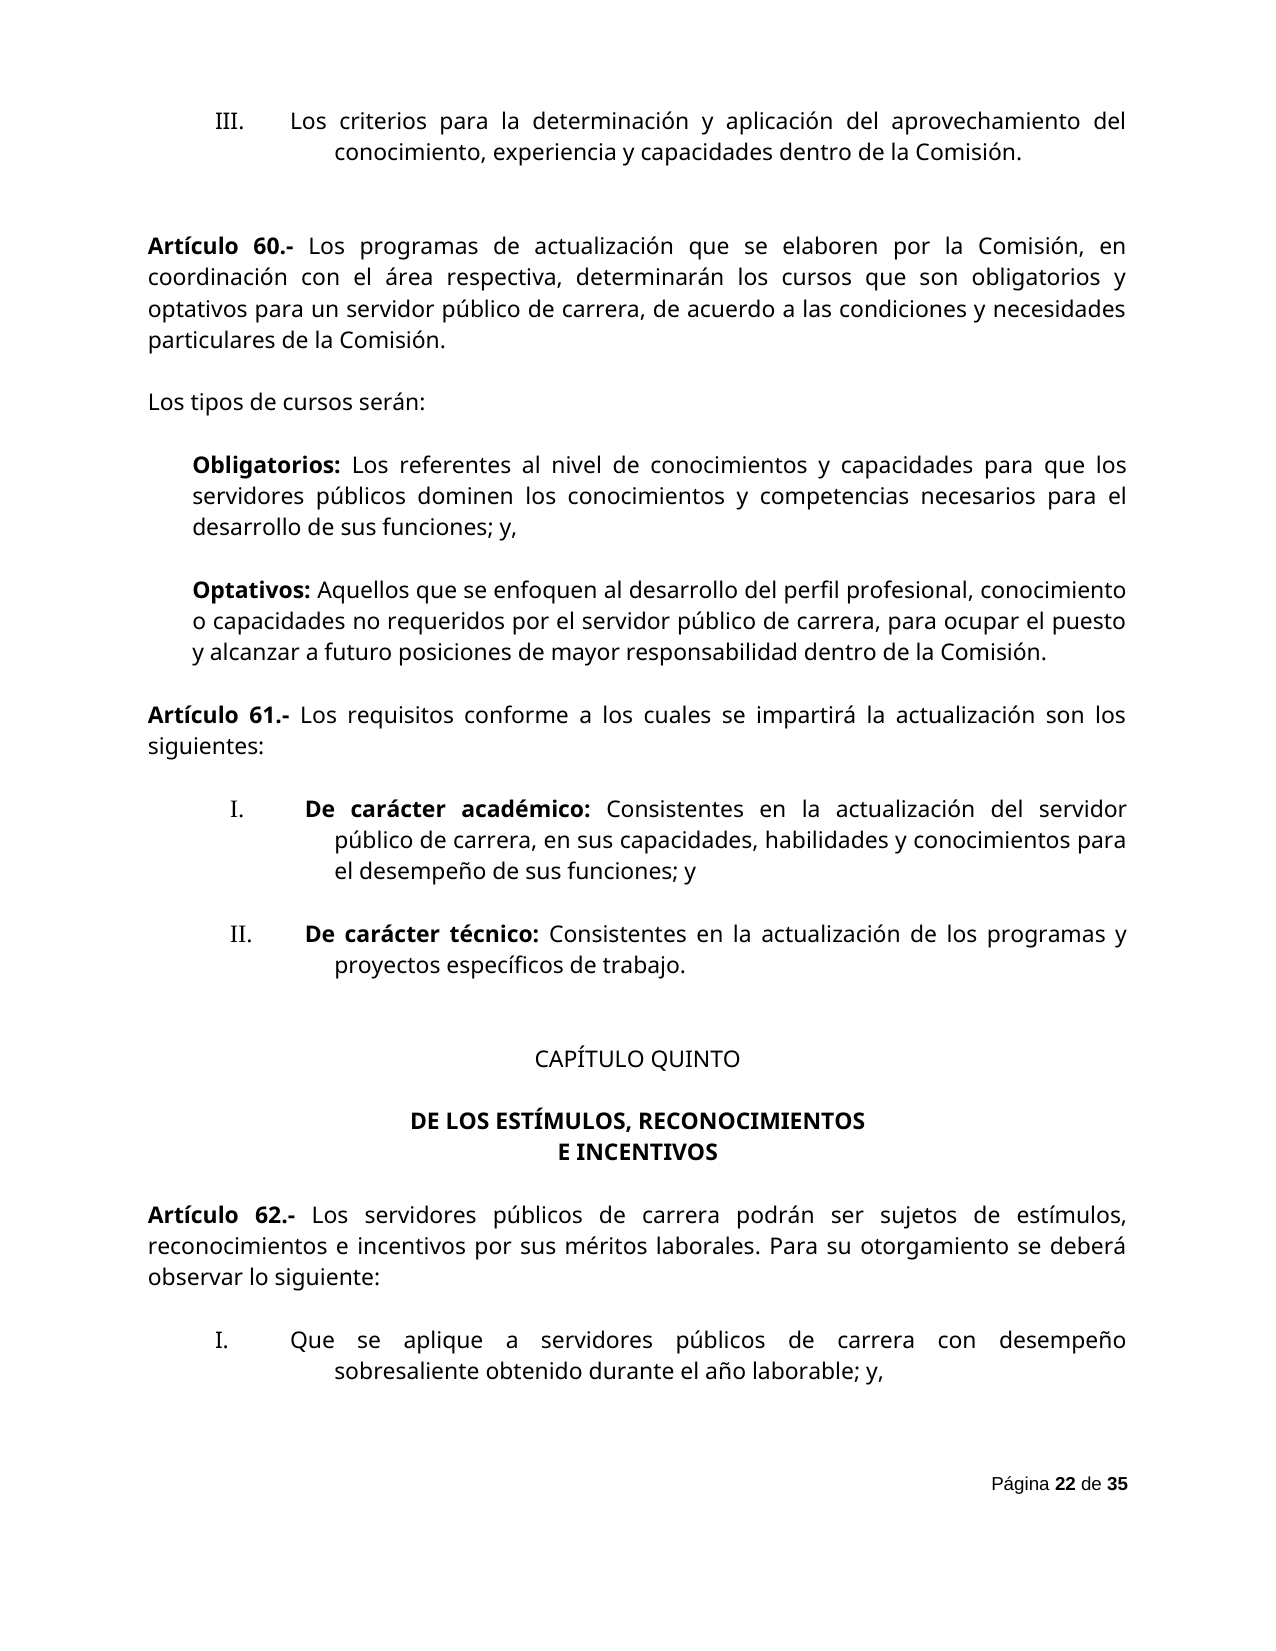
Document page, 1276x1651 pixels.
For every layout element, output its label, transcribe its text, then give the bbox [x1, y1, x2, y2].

list De carácter técnico: Consistentes en la actualización de los programas y proyectos específicos de trabajo. [229, 918, 1127, 980]
list Los criterios para la determinación y aplicación del aprovechamiento del conocimiento, experiencia y capacidades dentro de la Comisión. [215, 105, 1127, 168]
list De carácter académico: Consistentes en la actualización del servidor público de carrera, en sus capacidades, habilidades y conocimientos para el desempeño de sus funciones; y [229, 793, 1127, 886]
text Artículo 61.- Los requisitos conforme a los cuales se impartirá la actualización son los siguientes: [148, 699, 1127, 761]
text Optativos: Aquellos que se enfoquen al desarrollo del perfil profesional, conocimiento o capacidades no requeridos por el servidor público de carrera, para ocupar el puesto y alcanzar a futuro posiciones de mayor responsabilidad dentro de la Comisión. [192, 574, 1127, 668]
text Artículo 62.- Los servidores públicos de carrera podrán ser sujetos de estímulos, reconocimientos e incentivos por sus méritos laborales. Para su otorgamiento se deberá observar lo siguiente: [148, 1199, 1127, 1293]
text DE LOS ESTÍMULOS, RECONOCIMIENTOS [148, 1105, 1127, 1136]
list Que se aplique a servidores públicos de carrera con desempeño sobresaliente obtenido durante el año laborable; y, [215, 1324, 1127, 1386]
text CAPÍTULO QUINTO [148, 1043, 1127, 1074]
text Artículo 60.- Los programas de actualización que se elaboren por la Comisión, en coordinación con el área respectiva, determinarán los cursos que son obligatorios y optativos para un servidor público de carrera, de acuerdo a las condiciones y necesidades particulares de la Comisión. [148, 230, 1127, 355]
text Obligatorios: Los referentes al nivel de conocimientos y capacidades para que los servidores públicos dominen los conocimientos y competencias necesarios para el desarrollo de sus funciones; y, [192, 449, 1127, 543]
text E INCENTIVOS [148, 1136, 1127, 1168]
text Los tipos de cursos serán: [148, 386, 1127, 418]
